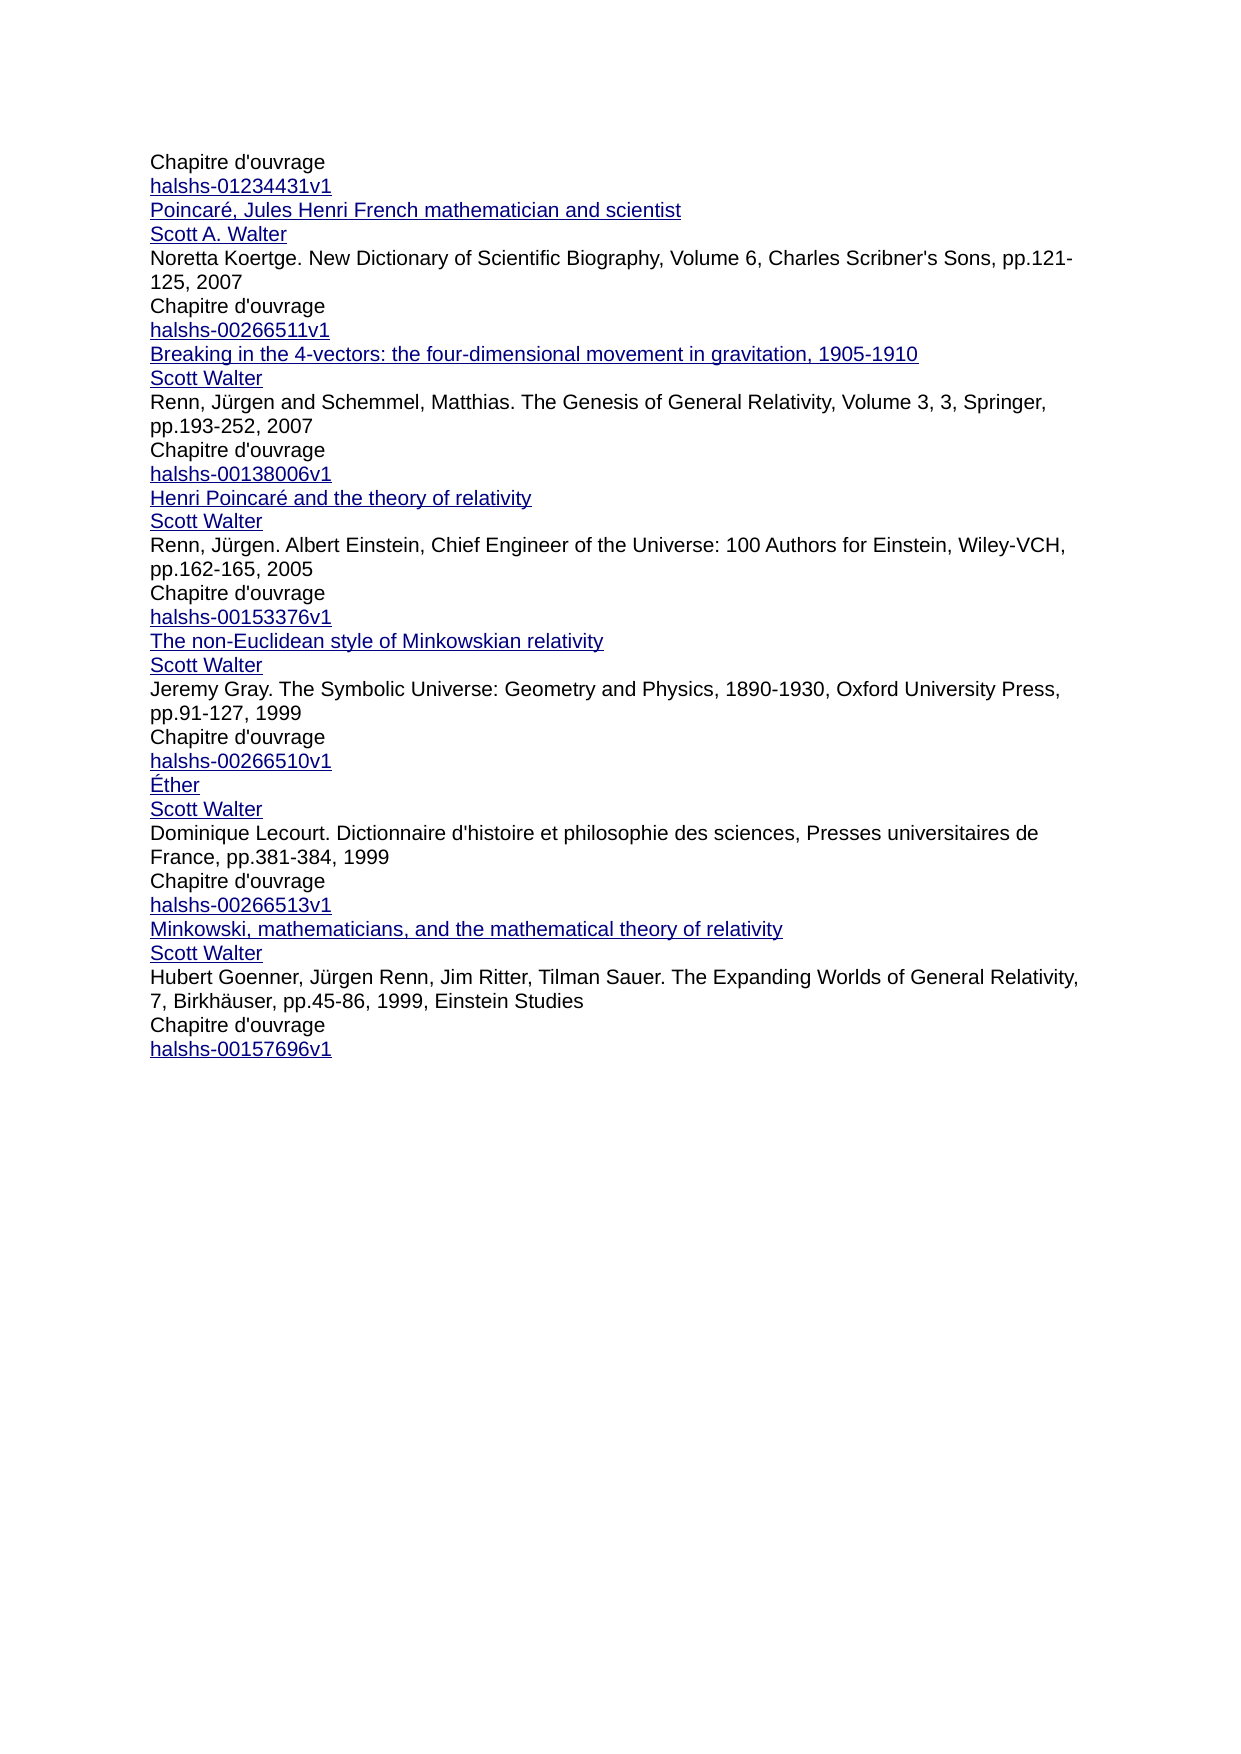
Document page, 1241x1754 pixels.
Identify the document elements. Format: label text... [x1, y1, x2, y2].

table_cell Breaking in the 4-vectors: the four-dimensional movement in gravitation, 1905-1910 Scott Walter Renn, Jürgen and Schemmel, Matthias. The Genesis of General Relativity, Volume 3, 3, Springer, pp.193-252, 2007 Chapitre d'ouvrage halshs-00138006v1 [150, 342, 1090, 485]
table_cell Poincaré, Jules Henri French mathematician and scientist Scott A. Walter Noretta Koertge. New Dictionary of Scientific Biography, Volume 6, Charles Scribner's Sons, pp.121-125, 2007 Chapitre d'ouvrage halshs-00266511v1 [150, 198, 1090, 342]
table_cell Chapitre d'ouvrage halshs-01234431v1 [150, 150, 1090, 198]
table_cell Minkowski, mathematicians, and the mathematical theory of relativity Scott Walter Hubert Goenner, Jürgen Renn, Jim Ritter, Tilman Sauer. The Expanding Worlds of General Relativity, 7, Birkhäuser, pp.45-86, 1999, Einstein Studies Chapitre d'ouvrage halshs-00157696v1 [150, 917, 1090, 1060]
table_cell Éther Scott Walter Dominique Lecourt. Dictionnaire d'histoire et philosophie des sciences, Presses universitaires de France, pp.381-384, 1999 Chapitre d'ouvrage halshs-00266513v1 [150, 773, 1090, 917]
table_cell Henri Poincaré and the theory of relativity Scott Walter Renn, Jürgen. Albert Einstein, Chief Engineer of the Universe: 100 Authors for Einstein, Wiley-VCH, pp.162-165, 2005 Chapitre d'ouvrage halshs-00153376v1 [150, 485, 1090, 629]
table_cell The non-Euclidean style of Minkowskian relativity Scott Walter Jeremy Gray. The Symbolic Universe: Geometry and Physics, 1890-1930, Oxford University Press, pp.91-127, 1999 Chapitre d'ouvrage halshs-00266510v1 [150, 629, 1090, 773]
